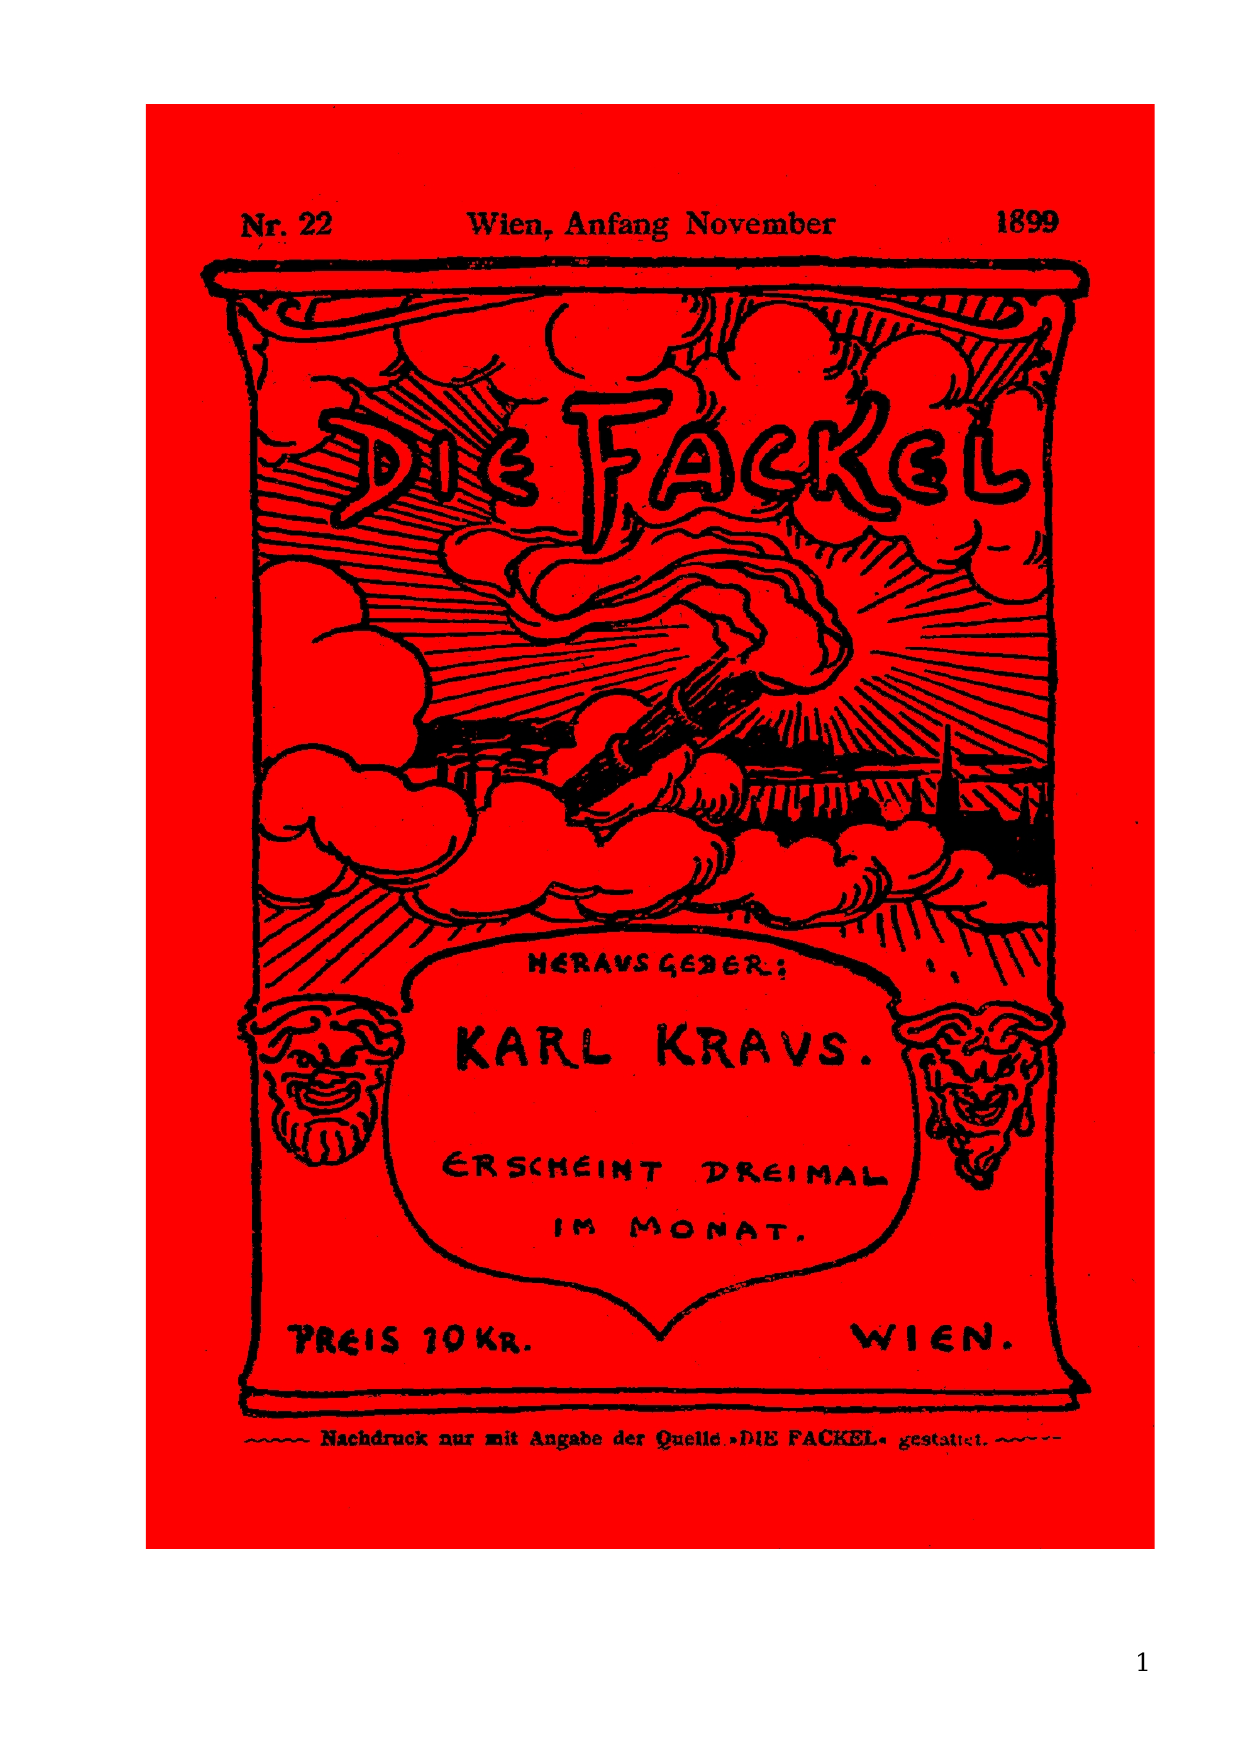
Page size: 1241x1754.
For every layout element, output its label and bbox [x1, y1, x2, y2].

picture [145, 104, 1155, 1549]
